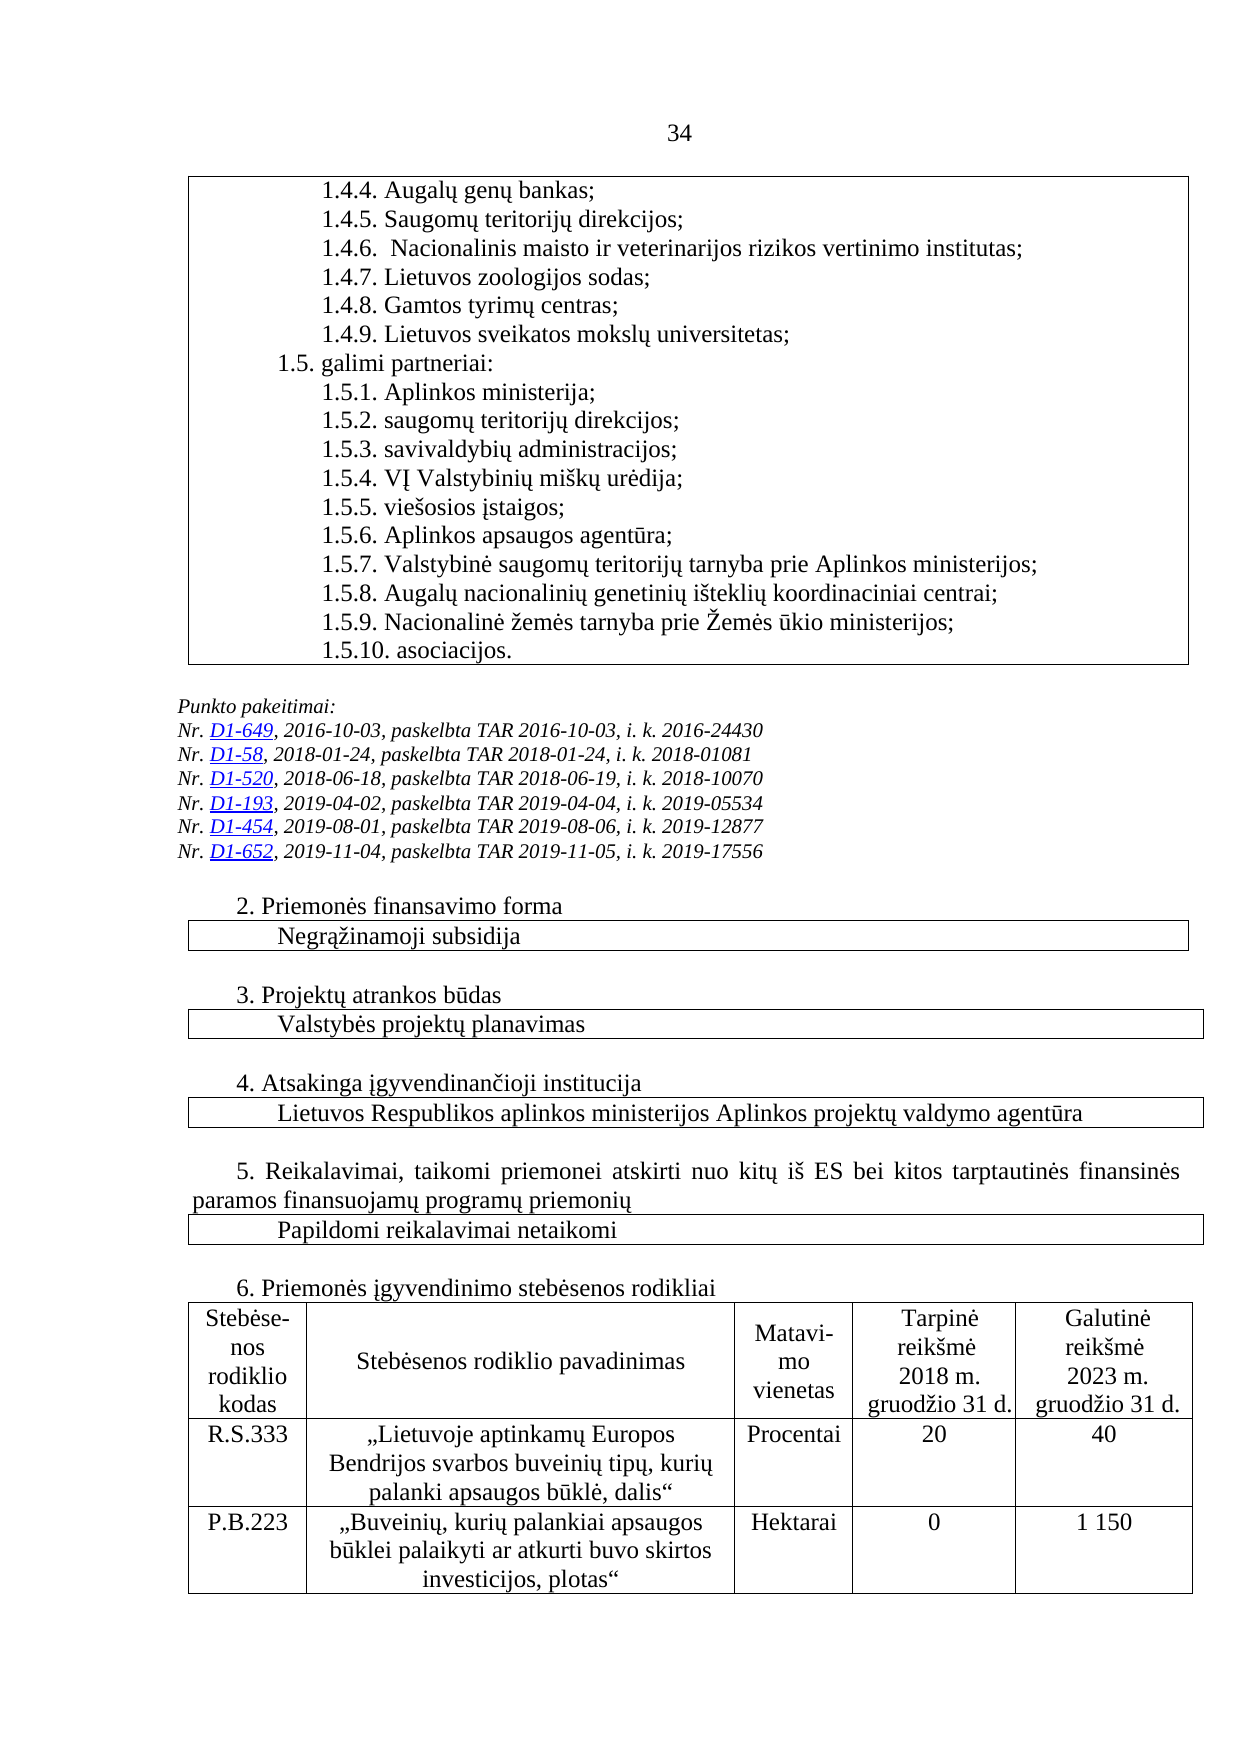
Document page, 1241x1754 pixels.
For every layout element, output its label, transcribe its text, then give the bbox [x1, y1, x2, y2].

table_cell Hektarai [735, 1507, 852, 1593]
table_cell 0 [853, 1507, 1015, 1593]
table_header Tarpinė reikšmė 2018 m. gruodžio 31 d. [853, 1303, 1015, 1418]
text Nr. D1-520, 2018-06-18, paskelbta TAR 2018-06-19, i. k. 2018-10070 [177, 766, 1181, 790]
table_cell R.S.333 [189, 1419, 306, 1506]
table_header Lietuvos Respublikos aplinkos ministerijos Aplinkos projektų valdymo agentūra [189, 1098, 1203, 1127]
table_header Matavi-mo vienetas [735, 1303, 852, 1418]
table_cell „Lietuvoje aptinkamų Europos Bendrijos svarbos buveinių tipų, kurių palanki apsaugos būklė, dalis“ [307, 1419, 734, 1506]
text 3. Projektų atrankos būdas [236, 980, 1181, 1008]
text Nr. D1-58, 2018-01-24, paskelbta TAR 2018-01-24, i. k. 2018-01081 [177, 742, 1181, 766]
text 6. Priemonės įgyvendinimo stebėsenos rodikliai [222, 1273, 1181, 1302]
table_cell P.B.223 [189, 1507, 306, 1593]
text Nr. D1-649, 2016-10-03, paskelbta TAR 2016-10-03, i. k. 2016-24430 [177, 718, 1181, 742]
table_header Negrąžinamoji subsidija [189, 921, 1188, 950]
text Nr. D1-193, 2019-04-02, paskelbta TAR 2019-04-04, i. k. 2019-05534 [177, 790, 1181, 814]
text Nr. D1-454, 2019-08-01, paskelbta TAR 2019-08-06, i. k. 2019-12877 [177, 814, 1181, 838]
text Nr. D1-652, 2019-11-04, paskelbta TAR 2019-11-05, i. k. 2019-17556 [177, 838, 1181, 863]
text 4. Atsakinga įgyvendinančioji institucija [236, 1068, 1181, 1097]
table_cell 40 [1016, 1419, 1192, 1506]
table_cell 1 150 [1016, 1507, 1192, 1593]
text Punkto pakeitimai: [177, 694, 1181, 718]
table_cell Procentai [735, 1419, 852, 1506]
table_header Stebėsenos rodiklio pavadinimas [307, 1303, 734, 1418]
text 2. Priemonės finansavimo forma [236, 891, 1181, 920]
table_header Stebėse-nos rodiklio kodas [189, 1303, 306, 1418]
table_cell „Buveinių, kurių palankiai apsaugos būklei palaikyti ar atkurti buvo skirtos investicijos, plotas“ [307, 1507, 734, 1593]
table_cell 20 [853, 1419, 1015, 1506]
table_header Valstybės projektų planavimas [189, 1010, 1203, 1038]
table_header Galutinė reikšmė 2023 m. gruodžio 31 d. [1016, 1303, 1192, 1418]
text 5. Reikalavimai, taikomi priemonei atskirti nuo kitų iš ES bei kitos tarptautinės finansinės paramos finansuojamų programų priemonių [192, 1156, 1181, 1214]
table_header Papildomi reikalavimai netaikomi [189, 1215, 1203, 1244]
table_cell 1.4.4. Augalų genų bankas; 1.4.5. Saugomų teritorijų direkcijos; 1.4.6. Nacionalinis maisto ir veterinarijos rizikos vertinimo institutas; 1.4.7. Lietuvos zoologijos sodas; 1.4.8. Gamtos tyrimų centras; 1.4.9. Lietuvos sveikatos mokslų universitetas; 1.5. galimi partneriai: 1.5.1. Aplinkos ministerija; 1.5.2. saugomų teritorijų direkcijos; 1.5.3. savivaldybių administracijos; 1.5.4. VĮ Valstybinių miškų urėdija; 1.5.5. viešosios įstaigos; 1.5.6. Aplinkos apsaugos agentūra; 1.5.7. Valstybinė saugomų teritorijų tarnyba prie Aplinkos ministerijos; 1.5.8. Augalų nacionalinių genetinių išteklių koordinaciniai centrai; 1.5.9. Nacionalinė žemės tarnyba prie Žemės ūkio ministerijos; 1.5.10. asociacijos. [189, 177, 1188, 664]
